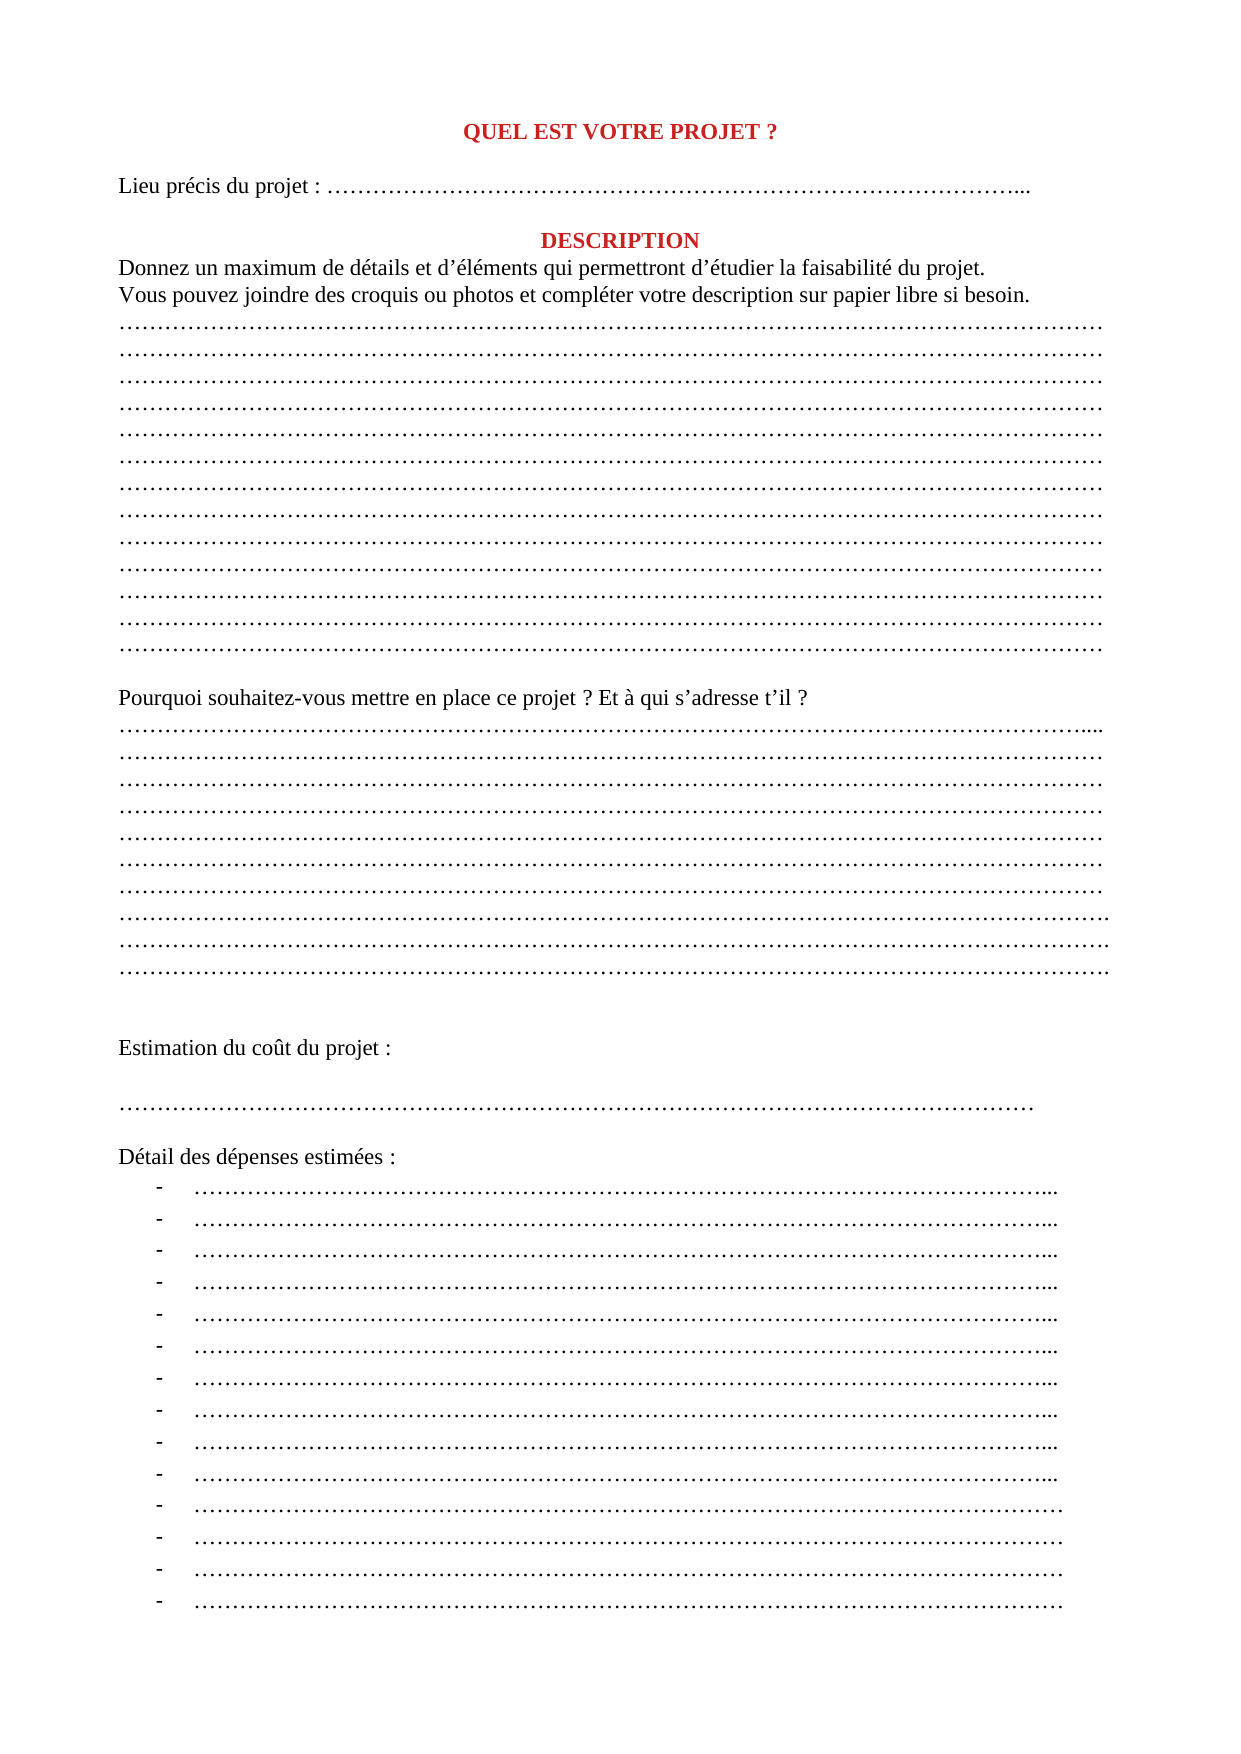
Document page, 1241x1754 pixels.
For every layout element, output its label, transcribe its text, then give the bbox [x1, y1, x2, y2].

list …………………………………………………………………………………………………... [156, 1456, 1122, 1488]
list …………………………………………………………………………………………………... [156, 1233, 1122, 1264]
text Lieu précis du projet : ………………………………………………………………………………... [118, 172, 1122, 198]
list …………………………………………………………………………………………………… [156, 1488, 1122, 1519]
text Estimation du coût du projet : [118, 1033, 1122, 1060]
text Donnez un maximum de détails et d’éléments qui permettront d’étudier la faisabilité du projet. [118, 254, 1122, 281]
text QUEL EST VOTRE PROJET ? [118, 118, 1122, 144]
list …………………………………………………………………………………………………... [156, 1424, 1122, 1456]
list …………………………………………………………………………………………………... [156, 1265, 1122, 1296]
text Vous pouvez joindre des croquis ou photos et compléter votre description sur papier libre si besoin. ………………………………………………………………………………………………………………………………………………………………………………………………………………………………………………………………………………………………………………………………………………………………………………………………………………………………………………………………………………………………………………………………………………………………………………………………………………………………………………………………………………………………………………………………………………………………………………………………………………………………………………………………………………………………………………………………………………………………………………………………………………………………………………………………………………………………………………………………………………………………………………………………………………………………………………………………………………………………………………………………………………………………………………………………………………………………………………………………………………………………………………………………………………… [118, 281, 1122, 657]
list …………………………………………………………………………………………………… [156, 1552, 1122, 1583]
text …………………………………………………………………………………………………………………. [118, 953, 1122, 979]
text Détail des dépenses estimées : [118, 1143, 1122, 1169]
list …………………………………………………………………………………………………... [156, 1329, 1122, 1360]
text Pourquoi souhaitez-vous mettre en place ce projet ? Et à qui s’adresse t’il ?………………………………………………………………………………………………………………....…………………………………………………………………………………………………………………………………………………………………………………………………………………………………………………………………………………………………………………………………………………………………………………………………………………………………………………………………………………………………………………………………………………………………………………………………………………………………………………………………………………………………………………………………………………………………………………………………………………………………. [118, 684, 1122, 926]
list …………………………………………………………………………………………………... [156, 1169, 1122, 1201]
text DESCRIPTION [118, 227, 1122, 254]
list …………………………………………………………………………………………………… [156, 1584, 1122, 1615]
list …………………………………………………………………………………………………... [156, 1201, 1122, 1233]
list …………………………………………………………………………………………………... [156, 1393, 1122, 1424]
list …………………………………………………………………………………………………… [156, 1520, 1122, 1551]
text ………………………………………………………………………………………………………… [118, 1089, 1122, 1115]
list …………………………………………………………………………………………………... [156, 1361, 1122, 1392]
text …………………………………………………………………………………………………………………. [118, 926, 1122, 952]
list …………………………………………………………………………………………………... [156, 1297, 1122, 1328]
